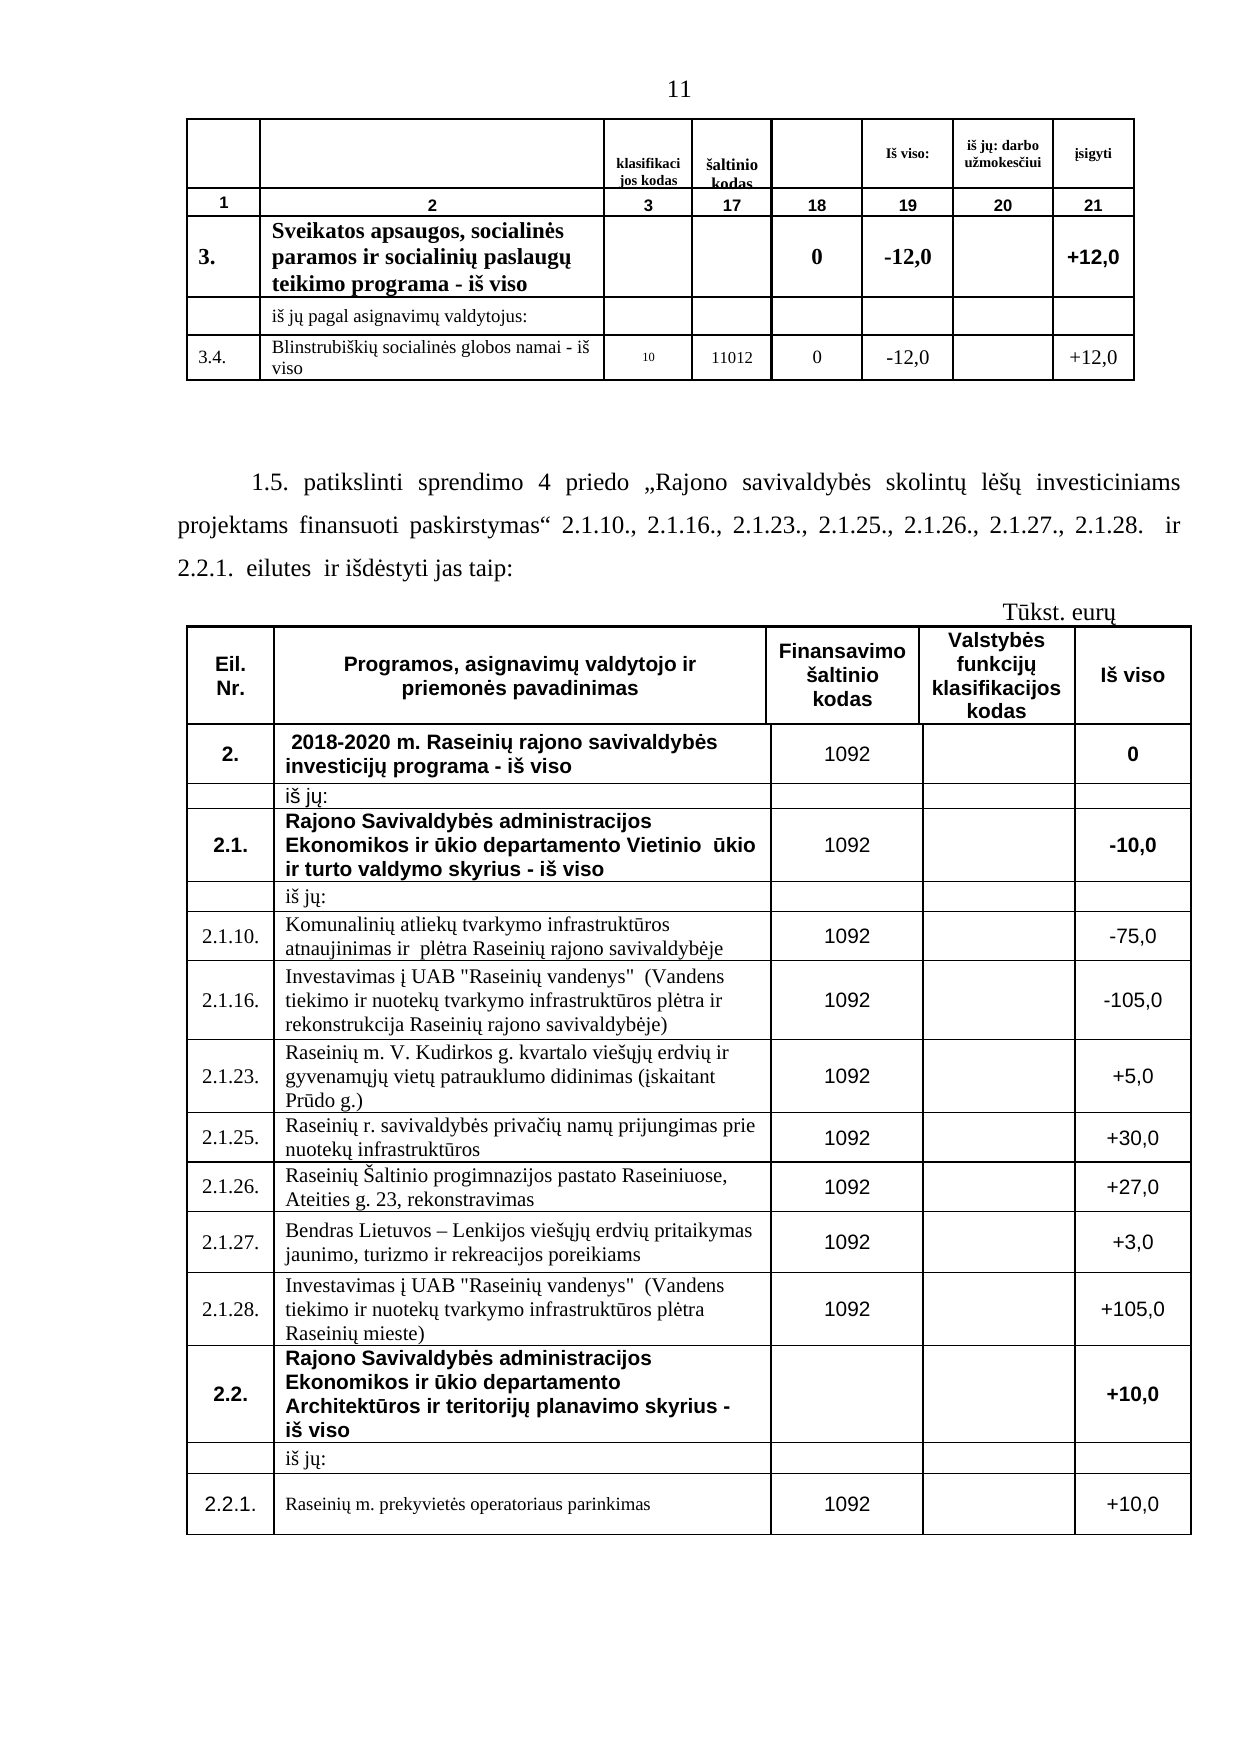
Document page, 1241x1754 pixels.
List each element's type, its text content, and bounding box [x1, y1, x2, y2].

table_cell [188, 784, 273, 808]
table_header Iš viso [1076, 628, 1190, 723]
table_cell [605, 298, 691, 334]
table_cell [1054, 298, 1133, 334]
table_cell -12,0 [863, 217, 952, 296]
table_cell 1092 [772, 725, 922, 783]
table_cell [924, 809, 1074, 881]
table_cell [772, 1346, 922, 1442]
table_cell +10,0 [1076, 1474, 1190, 1533]
table_cell Investavimas į UAB "Raseinių vandenys" (Vandens tiekimo ir nuotekų tvarkymo infrastruktūros plėtra Raseinių mieste) [275, 1273, 770, 1345]
table_cell [924, 912, 1074, 960]
table_cell 17 [693, 189, 770, 215]
table_cell 2.1.25. [188, 1113, 273, 1161]
table_cell -12,0 [863, 336, 952, 379]
table_cell +12,0 [1054, 217, 1133, 296]
table_cell Blinstrubiškių socialinės globos namai - iš viso [261, 336, 603, 379]
table_cell +3,0 [1076, 1212, 1190, 1272]
table_cell iš jų: darbo užmokesčiui [954, 120, 1052, 187]
table_cell -105,0 [1076, 961, 1190, 1039]
table_cell 2.1.16. [188, 961, 273, 1039]
table_cell [605, 217, 691, 296]
table_cell [693, 298, 770, 334]
table_cell 1092 [772, 961, 922, 1039]
table_cell [693, 217, 770, 296]
table_cell [924, 784, 1074, 808]
table_cell iš jų: [275, 784, 770, 808]
table_cell [954, 217, 1052, 296]
table_cell 2.2. [188, 1346, 273, 1442]
table_cell 10 [605, 336, 691, 379]
table_header [188, 120, 259, 187]
table_cell 1092 [772, 809, 922, 881]
table_cell [188, 882, 273, 911]
table_cell [924, 1163, 1074, 1211]
table_cell [924, 725, 1074, 783]
table_cell 1092 [772, 1474, 922, 1533]
table_cell +105,0 [1076, 1273, 1190, 1345]
table_cell 2.2.1. [188, 1474, 273, 1533]
table_cell [924, 1113, 1074, 1161]
table_cell 1 [188, 189, 259, 215]
table_cell 3.4. [188, 336, 259, 379]
table_cell [954, 298, 1052, 334]
table_cell įsigyti [1054, 120, 1133, 187]
table_cell 20 [954, 189, 1052, 215]
table_cell 2.1.27. [188, 1212, 273, 1272]
table_cell Raseinių Šaltinio progimnazijos pastato Raseiniuose, Ateities g. 23, rekonstravimas [275, 1163, 770, 1211]
table_cell -10,0 [1076, 809, 1190, 881]
table_header [773, 120, 861, 187]
table_cell +30,0 [1076, 1113, 1190, 1161]
table_header klasifikacijos kodas [605, 120, 691, 187]
table_cell iš jų: [275, 882, 770, 911]
table_cell Raseinių r. savivaldybės privačių namų prijungimas prie nuotekų infrastruktūros [275, 1113, 770, 1161]
table_cell [773, 298, 861, 334]
table_cell 2.1. [188, 809, 273, 881]
table_cell [188, 298, 259, 334]
table_cell Komunalinių atliekų tvarkymo infrastruktūros atnaujinimas ir plėtra Raseinių rajono savivaldybėje [275, 912, 770, 960]
table_header [261, 120, 603, 187]
table_cell 0 [773, 217, 861, 296]
table_cell 1092 [772, 1212, 922, 1272]
table_cell iš jų pagal asignavimų valdytojus: [261, 298, 603, 334]
table_cell Rajono Savivaldybės administracijos Ekonomikos ir ūkio departamento Vietinio ūkio ir turto valdymo skyrius - iš viso [275, 809, 770, 881]
table_cell [924, 1040, 1074, 1112]
table_cell [924, 961, 1074, 1039]
table_cell Raseinių m. V. Kudirkos g. kvartalo viešųjų erdvių ir gyvenamųjų vietų patrauklumo didinimas (įskaitant Prūdo g.) [275, 1040, 770, 1112]
table_cell +12,0 [1054, 336, 1133, 379]
table_cell 18 [773, 189, 861, 215]
table_cell [924, 1443, 1074, 1472]
table_cell [772, 1443, 922, 1472]
table_cell Bendras Lietuvos – Lenkijos viešųjų erdvių pritaikymas jaunimo, turizmo ir rekreacijos poreikiams [275, 1212, 770, 1272]
table_cell 1092 [772, 1040, 922, 1112]
table_cell [924, 882, 1074, 911]
table_cell [188, 1443, 273, 1472]
table_cell [924, 1273, 1074, 1345]
table_cell 0 [773, 336, 861, 379]
table_cell 2 [261, 189, 603, 215]
table_cell [772, 784, 922, 808]
table_cell [1076, 882, 1190, 911]
table_cell [1076, 784, 1190, 808]
text 1.5. patikslinti sprendimo 4 priedo „Rajono savivaldybės skolintų lėšų investiciniams projektams finansuoti paskirstymas“ 2.1.10., 2.1.16., 2.1.23., 2.1.25., 2.1.26., 2.1.27., 2.1.28. ir 2.2.1. eilutes ir išdėstyti jas taip: [177, 467, 1181, 582]
table_cell 3 [605, 189, 691, 215]
table_cell 0 [1076, 725, 1190, 783]
table_cell [924, 1212, 1074, 1272]
table_cell 2.1.28. [188, 1273, 273, 1345]
table_cell -75,0 [1076, 912, 1190, 960]
table_cell 1092 [772, 1163, 922, 1211]
text Tūkst. eurų [177, 597, 1181, 625]
table_cell [772, 882, 922, 911]
table_cell Raseinių m. prekyvietės operatoriaus parinkimas [275, 1474, 770, 1533]
table_cell 1092 [772, 912, 922, 960]
table_cell 19 [863, 189, 952, 215]
table_cell 11012 [693, 336, 770, 379]
table_cell 2018-2020 m. Raseinių rajono savivaldybės investicijų programa - iš viso [275, 725, 770, 783]
table_cell 1092 [772, 1113, 922, 1161]
table_cell 2.1.10. [188, 912, 273, 960]
table_cell 2. [188, 725, 273, 783]
table_cell [954, 336, 1052, 379]
table_cell +27,0 [1076, 1163, 1190, 1211]
table_cell +10,0 [1076, 1346, 1190, 1442]
table_cell iš jų: [275, 1443, 770, 1472]
table_header Eil. Nr. [188, 628, 273, 723]
table_cell 1092 [772, 1273, 922, 1345]
table_header Valstybės funkcijų klasifikacijos kodas [920, 628, 1074, 723]
table_cell 21 [1054, 189, 1133, 215]
table_cell +5,0 [1076, 1040, 1190, 1112]
table_cell 2.1.23. [188, 1040, 273, 1112]
table_header Programos, asignavimų valdytojo ir priemonės pavadinimas [275, 628, 765, 723]
table_cell [1076, 1443, 1190, 1472]
table_cell Investavimas į UAB "Raseinių vandenys" (Vandens tiekimo ir nuotekų tvarkymo infrastruktūros plėtra ir rekonstrukcija Raseinių rajono savivaldybėje) [275, 961, 770, 1039]
table_cell 2.1.26. [188, 1163, 273, 1211]
table_cell Sveikatos apsaugos, socialinės paramos ir socialinių paslaugų teikimo programa - iš viso [261, 217, 603, 296]
table_cell Rajono Savivaldybės administracijos Ekonomikos ir ūkio departamento Architektūros ir teritorijų planavimo skyrius - iš viso [275, 1346, 770, 1442]
table_cell [863, 298, 952, 334]
table_cell 3. [188, 217, 259, 296]
table_cell [924, 1474, 1074, 1533]
table_header šaltinio kodas [693, 120, 770, 187]
table_cell Iš viso: [863, 120, 952, 187]
table_cell [924, 1346, 1074, 1442]
table_header Finansavimo šaltinio kodas [767, 628, 918, 723]
